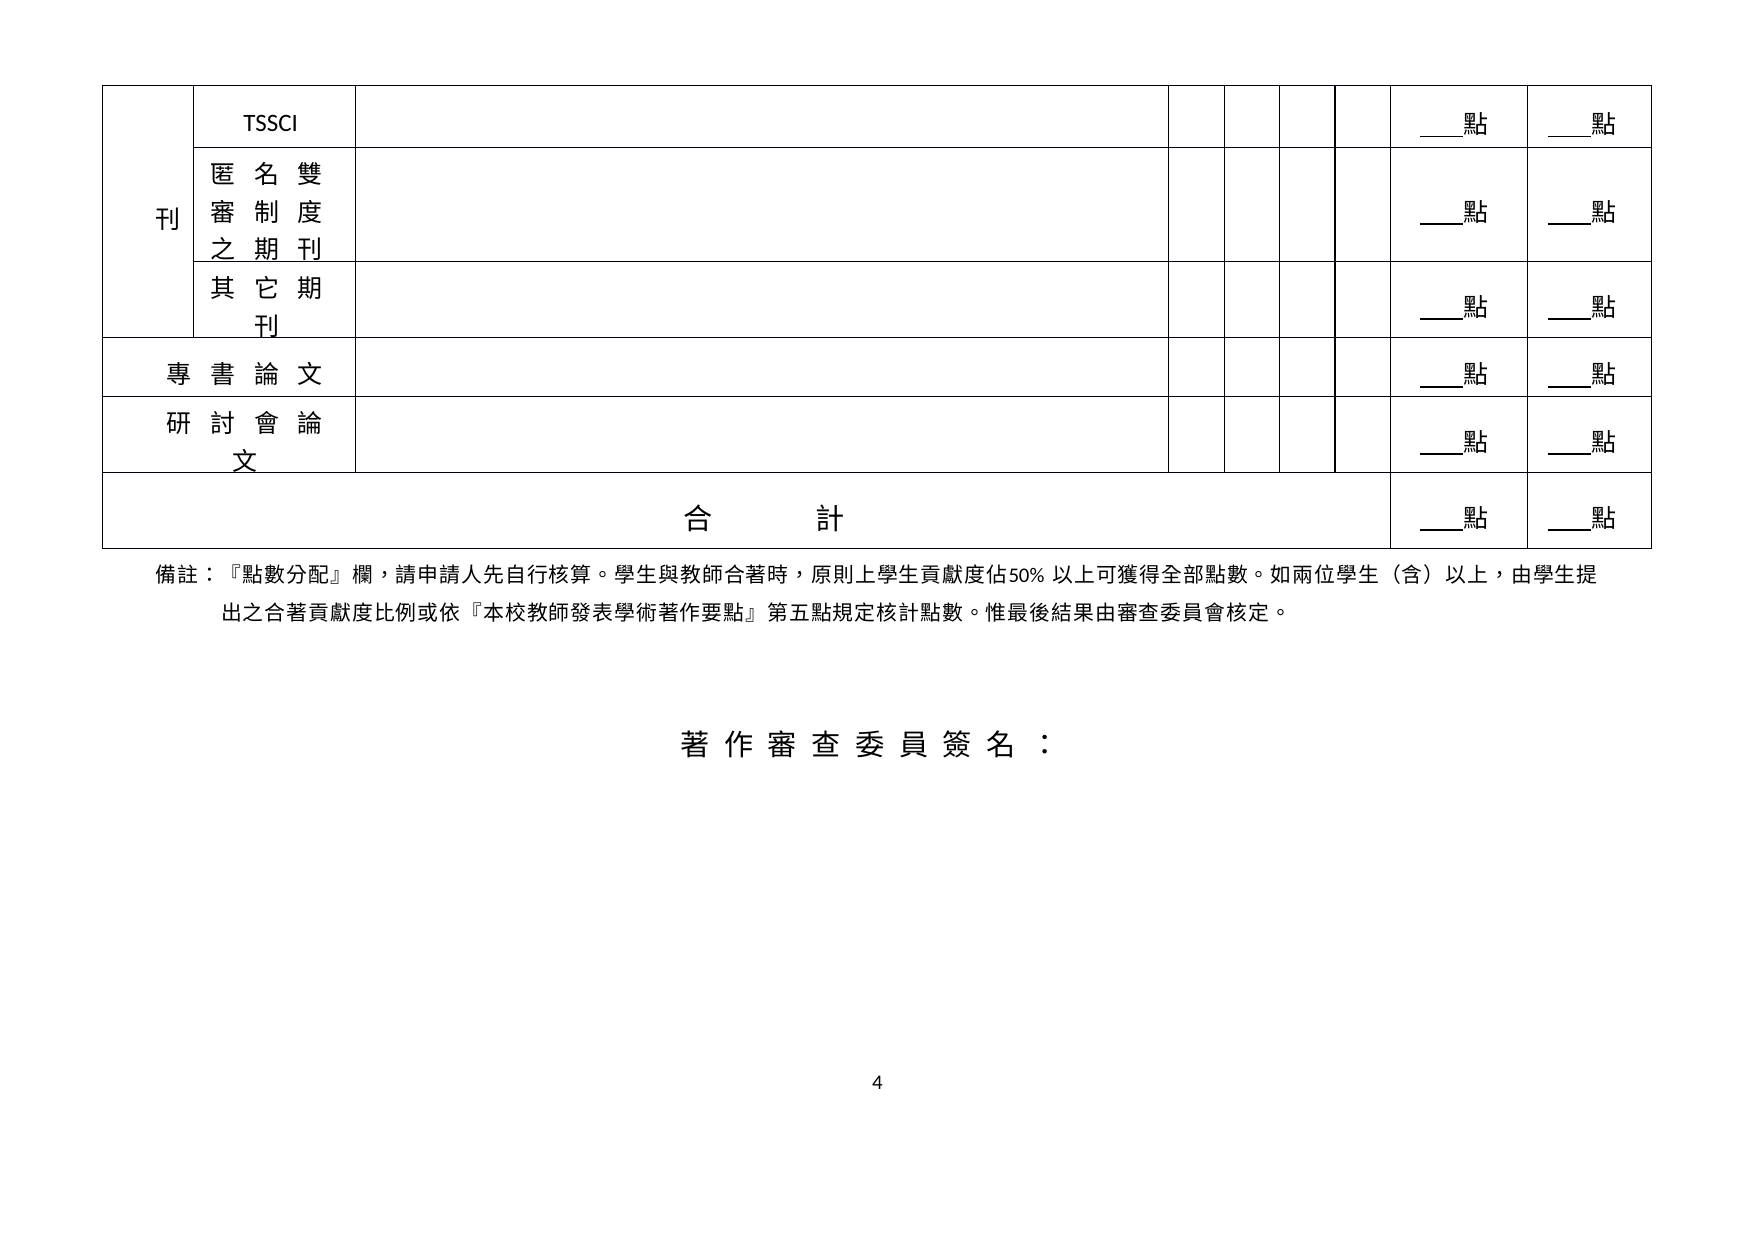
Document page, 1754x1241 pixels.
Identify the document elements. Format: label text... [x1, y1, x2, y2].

table_cell [1280, 148, 1334, 261]
table_cell 其它期刊 [194, 262, 355, 337]
table_cell [1169, 262, 1224, 337]
table_cell 研討會論文 [103, 397, 355, 472]
table_cell 點 [1528, 86, 1651, 147]
table_cell 點 [1528, 473, 1651, 548]
table_cell [1280, 86, 1334, 147]
table_cell [1336, 148, 1390, 261]
table_cell 點 [1391, 338, 1527, 396]
table_cell [356, 86, 1168, 147]
table_cell [1336, 397, 1390, 472]
table_cell [1169, 397, 1224, 472]
table_cell 合 計 [103, 473, 1390, 548]
table_cell [1280, 397, 1334, 472]
table_cell 點 [1391, 397, 1527, 472]
table_cell [1225, 262, 1279, 337]
table_cell 點 [1391, 86, 1527, 147]
table_cell [356, 262, 1168, 337]
table_cell 點 [1528, 338, 1651, 396]
table_cell 點 [1528, 148, 1651, 261]
table_cell 刊 [103, 86, 193, 337]
table_cell [1336, 86, 1390, 147]
table_cell 專書論文 [103, 338, 355, 396]
table_cell [1225, 338, 1279, 396]
text 備註：『點數分配』欄，請申請人先自行核算。學生與教師合著時，原則上學生貢獻度佔50%以上可獲得全部點數。如兩位學生（含）以上，由學生提出之合著貢獻度比例或依『本校教師發表學術著作要點』第五點規定核計點數。惟最後結果由審查委員會核定。 [155, 549, 1599, 624]
text 著作審查委員簽名： [155, 699, 1599, 774]
table_cell [1280, 262, 1334, 337]
table_cell 點 [1391, 262, 1527, 337]
table_cell [1169, 148, 1224, 261]
table_cell [1169, 338, 1224, 396]
table_cell [1280, 338, 1334, 396]
table_cell 點 [1391, 473, 1527, 548]
table_cell [356, 148, 1168, 261]
table_cell [1225, 86, 1279, 147]
table_cell [1169, 86, 1224, 147]
table_cell 點 [1528, 262, 1651, 337]
table_cell [1336, 262, 1390, 337]
table_cell 點 [1391, 148, 1527, 261]
table_cell [1336, 338, 1390, 396]
table_cell 點 [1528, 397, 1651, 472]
table_cell [1225, 397, 1279, 472]
table_cell [356, 397, 1168, 472]
table_cell [1225, 148, 1279, 261]
table_cell 匿名雙審制度之期刊 [194, 148, 355, 261]
table_cell TSSCI [194, 86, 355, 147]
table_cell [356, 338, 1168, 396]
